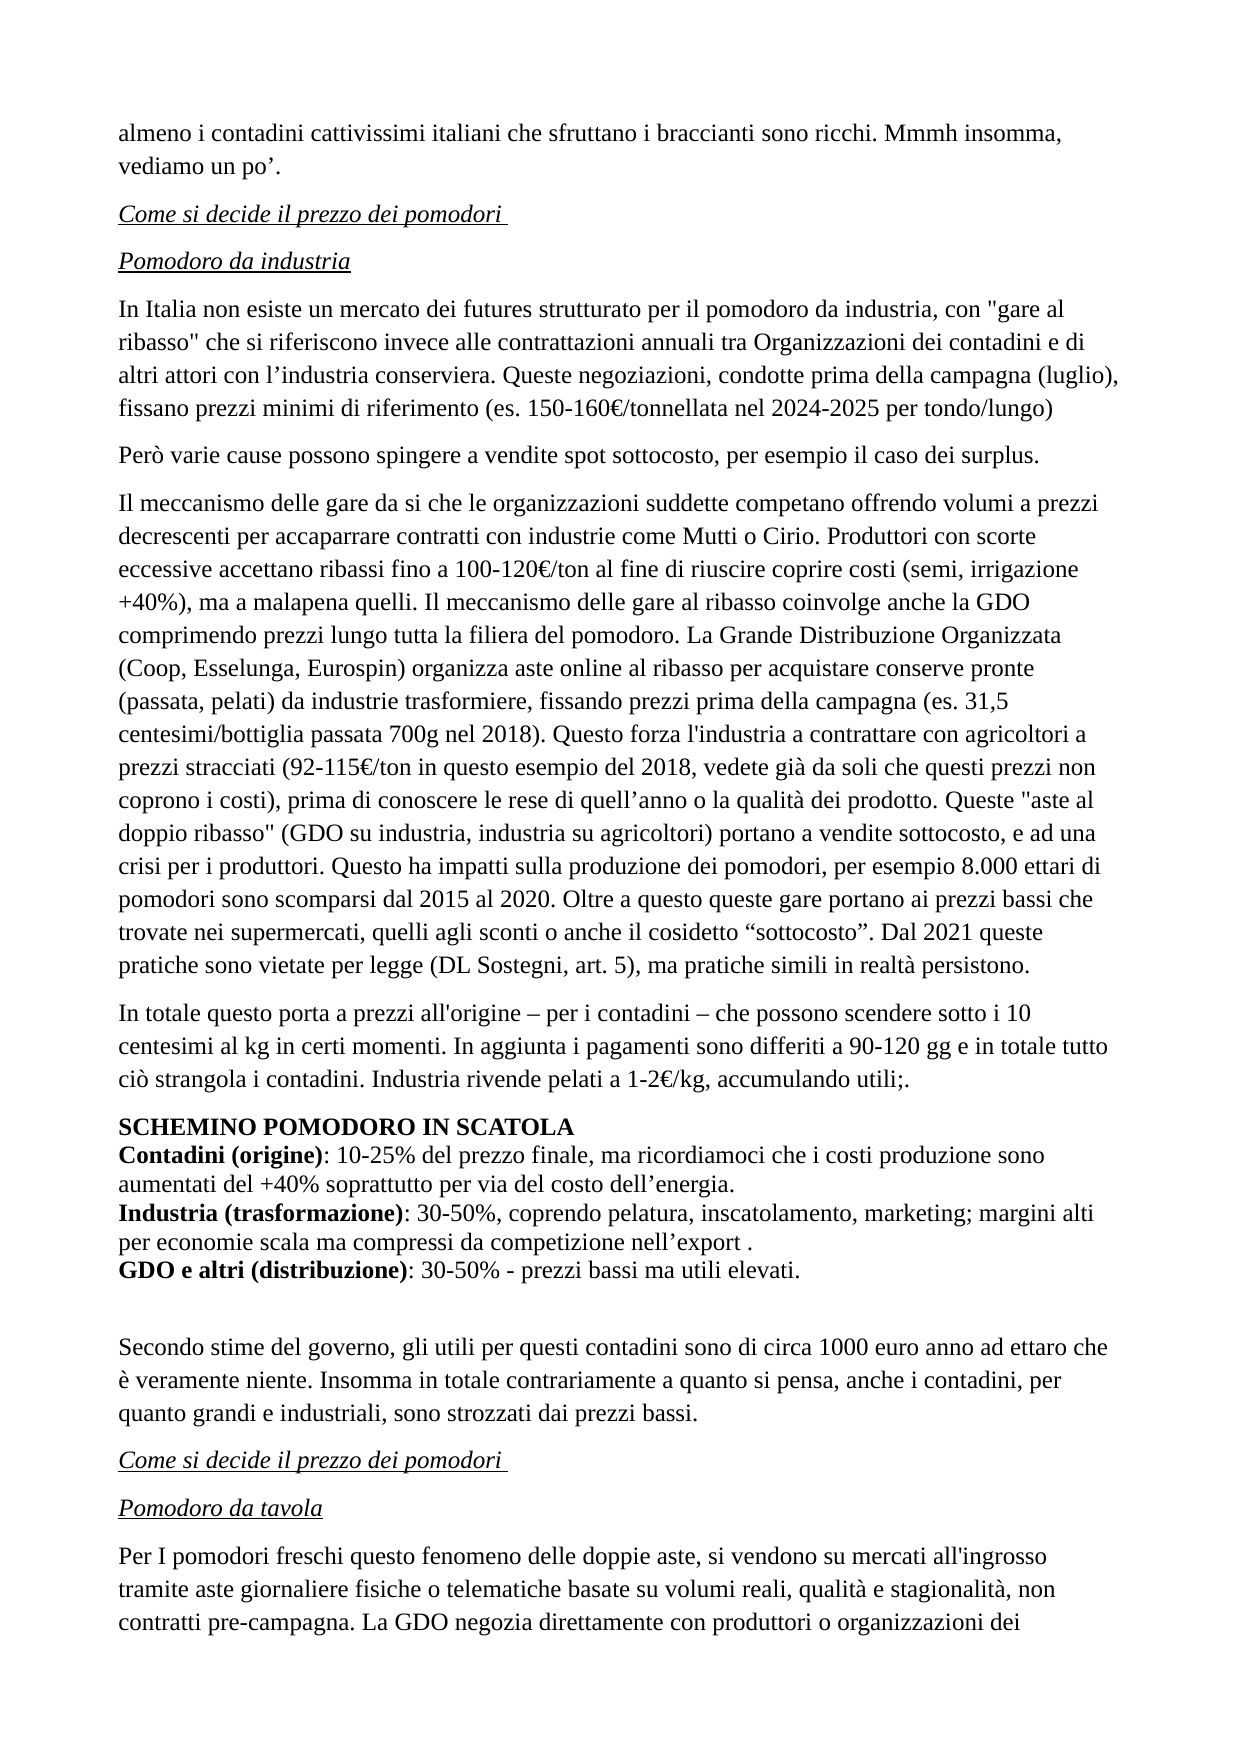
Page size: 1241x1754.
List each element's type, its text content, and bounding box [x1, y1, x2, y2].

text almeno i contadini cattivissimi italiani che sfruttano i braccianti sono ricchi. Mmmh insomma, vediamo un po’. [118, 118, 1122, 180]
text Per I pomodori freschi questo fenomeno delle doppie aste, si vendono su mercati all'ingrosso tramite aste giornaliere fisiche o telematiche basate su volumi reali, qualità e stagionalità, non contratti pre-campagna. La GDO negozia direttamente con produttori o organizzazioni dei [118, 1541, 1122, 1636]
text Industria (trasformazione): 30-50%, coprendo pelatura, inscatolamento, marketing; margini alti per economie scala ma compressi da competizione nell’export . [118, 1198, 1122, 1256]
text SCHEMINO POMODORO IN SCATOLA [118, 1112, 1122, 1141]
text Però varie cause possono spingere a vendite spot sottocosto, per esempio il caso dei surplus. [118, 441, 1122, 469]
text Contadini (origine): 10-25% del prezzo finale, ma ricordiamoci che i costi produzione sono aumentati del +40% soprattutto per via del costo dell’energia. [118, 1141, 1122, 1198]
text Come si decide il prezzo dei pomodori [118, 199, 1122, 227]
text Secondo stime del governo, gli utili per questi contadini sono di circa 1000 euro anno ad ettaro che è veramente niente. Insomma in totale contrariamente a quanto si pensa, anche i contadini, per quanto grandi e industriali, sono strozzati dai prezzi bassi. [118, 1332, 1122, 1427]
text GDO e altri (distribuzione): 30-50% - prezzi bassi ma utili elevati. [118, 1256, 1122, 1284]
text In totale questo porta a prezzi all'origine – per i contadini – che possono scendere sotto i 10 centesimi al kg in certi momenti. In aggiunta i pagamenti sono differiti a 90-120 gg e in totale tutto ciò strangola i contadini. Industria rivende pelati a 1-2€/kg, accumulando utili;. [118, 998, 1122, 1093]
text Pomodoro da industria [118, 246, 1122, 275]
text ​ [118, 1284, 1122, 1313]
text ​Il meccanismo delle gare da si che le organizzazioni suddette competano offrendo volumi a prezzi decrescenti per accaparrare contratti con industrie come Mutti o Cirio. Produttori con scorte eccessive accettano ribassi fino a 100-120€/ton al fine di riuscire coprire costi (semi, irrigazione +40%), ma a malapena quelli. Il meccanismo delle gare al ribasso coinvolge anche la GDO comprimendo prezzi lungo tutta la filiera del pomodoro. La Grande Distribuzione Organizzata (Coop, Esselunga, Eurospin) organizza aste online al ribasso per acquistare conserve pronte (passata, pelati) da industrie trasformiere, fissando prezzi prima della campagna (es. 31,5 centesimi/bottiglia passata 700g nel 2018). Questo forza l'industria a contrattare con agricoltori a prezzi stracciati (92-115€/ton in questo esempio del 2018, vedete già da soli che questi prezzi non coprono i costi), prima di conoscere le rese di quell’anno o la qualità dei prodotto. ​Queste "aste al doppio ribasso" (GDO su industria, industria su agricoltori) portano a vendite sottocosto, e ad una crisi per i produttori. Questo ha impatti sulla produzione dei pomodori, per esempio 8.000 ettari di pomodori sono scomparsi dal 2015 al 2020. Oltre a questo queste gare portano ai prezzi bassi che trovate nei supermercati, quelli agli sconti o anche il cosidetto “sottocosto”. Dal 2021 queste pratiche sono vietate per legge (DL Sostegni, art. 5), ma pratiche simili in realtà persistono. [118, 488, 1122, 979]
text In Italia non esiste un mercato dei futures strutturato per il pomodoro da industria, con "gare al ribasso" che si riferiscono invece alle contrattazioni annuali tra Organizzazioni dei contadini e di altri attori con l’industria conserviera. Queste negoziazioni, condotte prima della campagna (luglio), fissano prezzi minimi di riferimento (es. 150-160€/tonnellata nel 2024-2025 per tondo/lungo) [118, 294, 1122, 422]
text Pomodoro da tavola [118, 1493, 1122, 1522]
text Come si decide il prezzo dei pomodori [118, 1446, 1122, 1474]
